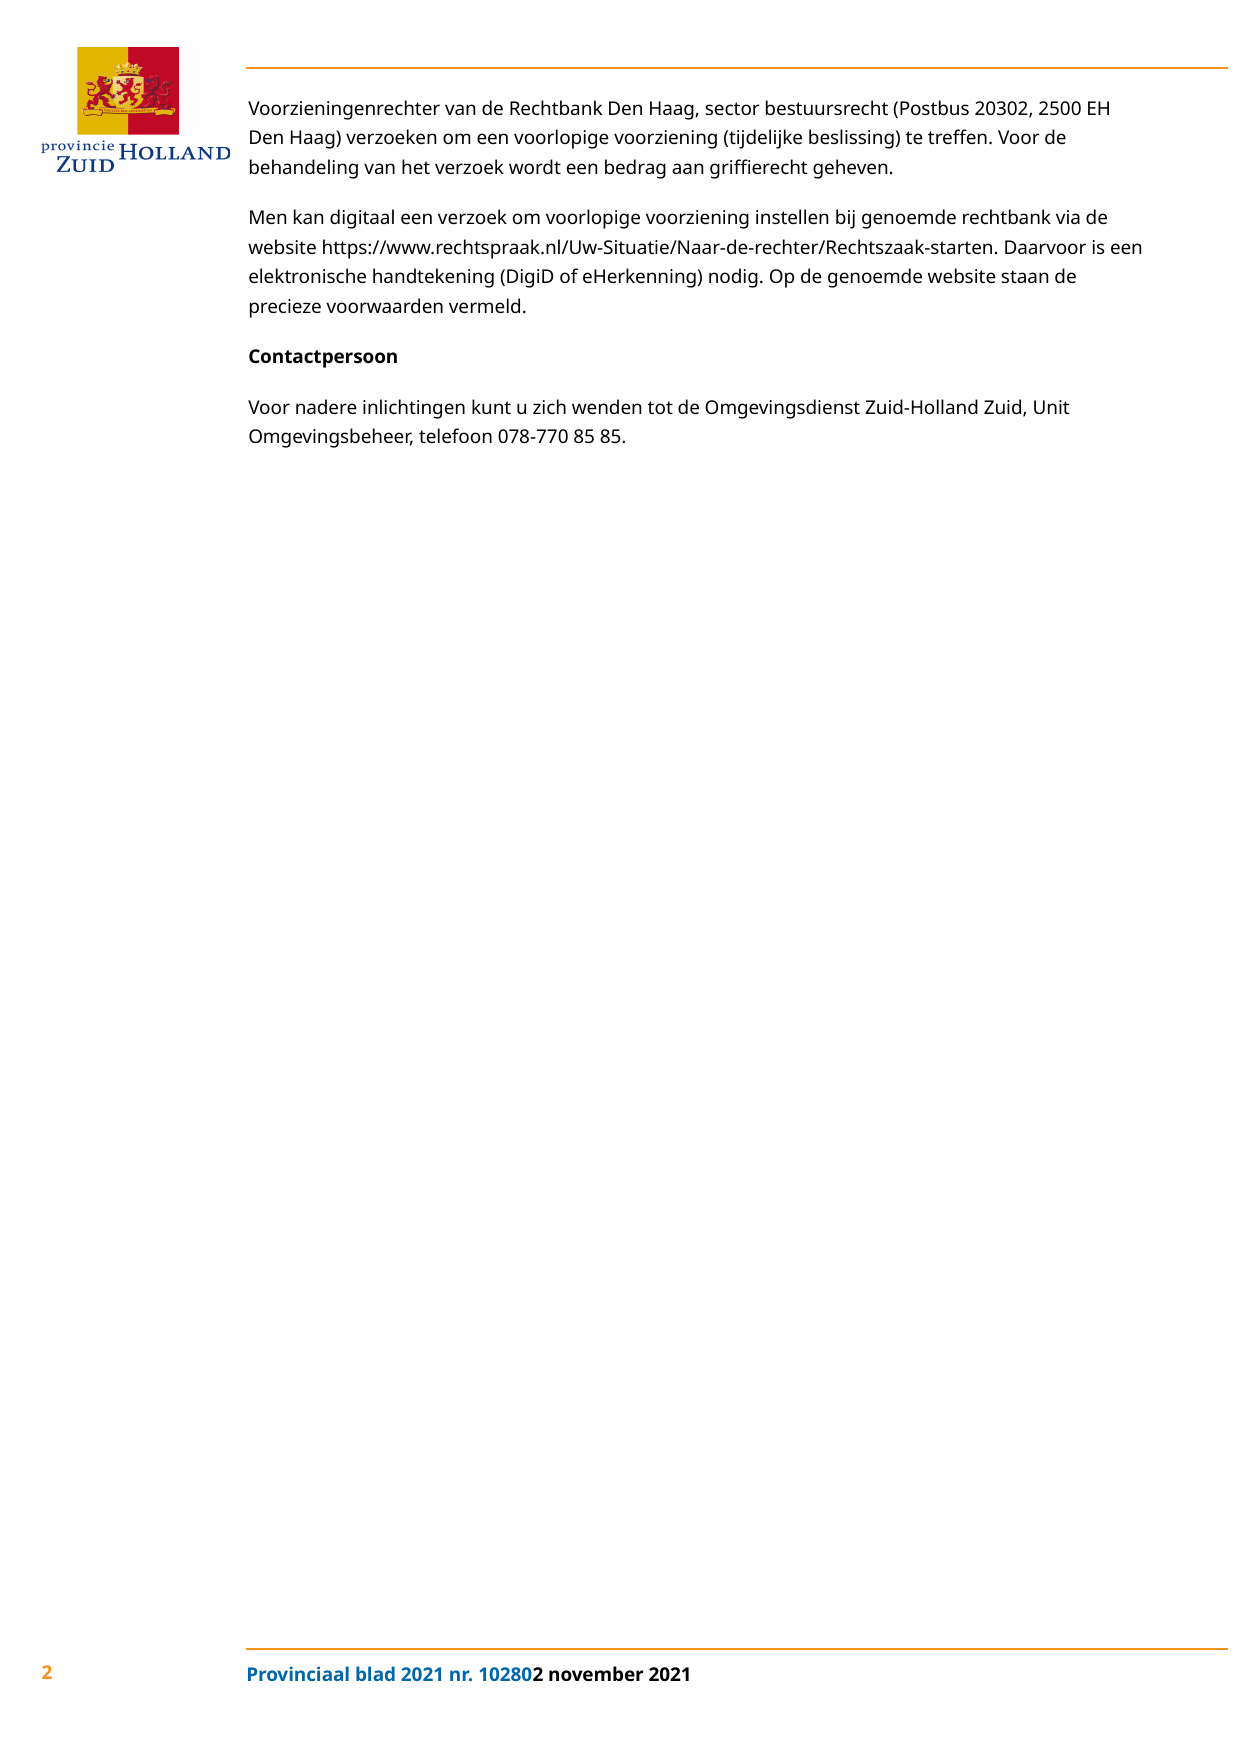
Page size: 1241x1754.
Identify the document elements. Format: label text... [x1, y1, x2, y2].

text Voor nadere inlichtingen kunt u zich wenden tot de Omgevingsdienst Zuid-Holland Zuid, Unit Omgevingsbeheer, telefoon 078-770 85 85. [248, 394, 1152, 449]
text Men kan digitaal een verzoek om voorlopige voorziening instellen bij genoemde rechtbank via de website https://www.rechtspraak.nl/Uw-Situatie/Naar-de-rechter/Rechtszaak-starten. Daarvoor is een elektronische handtekening (DigiD of eHerkenning) nodig. Op de genoemde website staan de precieze voorwaarden vermeld. [248, 204, 1152, 319]
picture [41, 47, 231, 172]
text Contactpersoon [248, 343, 1152, 369]
text Voorzieningenrechter van de Rechtbank Den Haag, sector bestuursrecht (Postbus 20302, 2500 EH Den Haag) verzoeken om een voorlopige voorziening (tijdelijke beslissing) te treffen. Voor de behandeling van het verzoek wordt een bedrag aan griffierecht geheven. [248, 95, 1152, 180]
